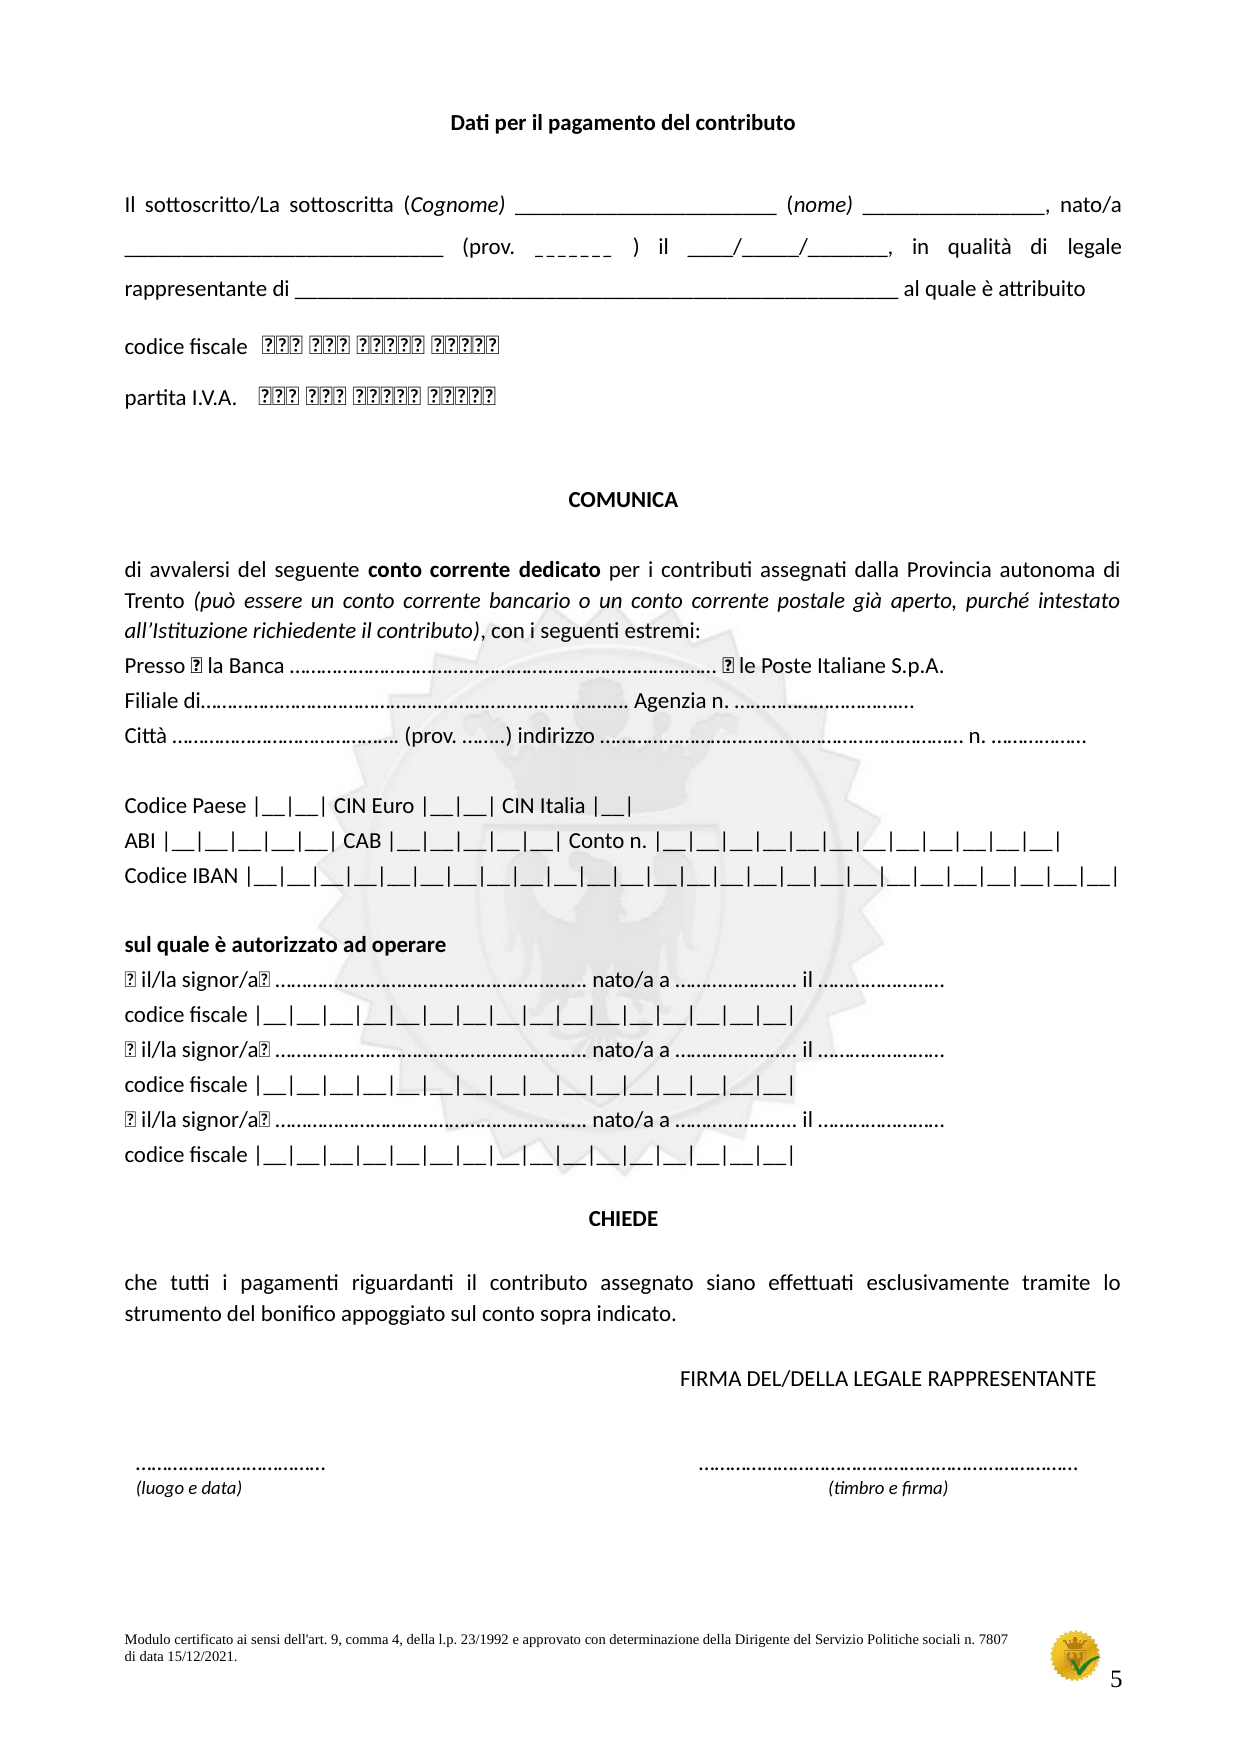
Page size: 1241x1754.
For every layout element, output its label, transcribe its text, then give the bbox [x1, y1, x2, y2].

picture [124, 1232, 1122, 1268]
picture [124, 993, 1122, 1000]
text ABI |__|__|__|__|__| CAB |__|__|__|__|__| Conto n. |__|__|__|__|__|__|__|__|__|__|__|__| [124, 826, 1122, 854]
text Città ……………………………………. (prov. ……..) indirizzo …………………………………………………………… n. ……………… [124, 721, 1122, 749]
picture [124, 959, 1122, 966]
text che tutti i pagamenti riguardanti il contributo assegnato siano effettuati esclusivamente tramite lo strumento del bonifico appoggiato sul conto sopra indicato. [124, 1268, 1122, 1327]
text sul quale è autorizzato ad operare [124, 931, 1122, 959]
text COMUNICA [124, 485, 1122, 513]
picture [124, 679, 1122, 686]
text Presso  la Banca ………………………………………………………………………  le Poste Italiane S.p.A. [124, 651, 1122, 679]
picture [124, 361, 1122, 379]
picture [124, 136, 1122, 190]
picture [124, 1133, 1122, 1140]
picture [124, 854, 1122, 861]
picture [124, 1327, 1122, 1713]
picture [124, 644, 1122, 651]
picture [124, 1098, 1122, 1105]
text  il/la signor/a ………………………………………….………. nato/a a ………………….. il …………………… [124, 1105, 1122, 1133]
picture [124, 302, 1122, 328]
picture [124, 1168, 1122, 1204]
text Filiale di……………………………………………………..………………. Agenzia n. ………………………….… [124, 686, 1122, 714]
text Il sottoscritto/La sottoscritta (Cognome) _______________________ (nome) ________________, nato/a ____________________________ (prov. _______ ) il ____/_____/_______, in qualità di legale rappresentante di _____________________________________________________ al quale è attribuito [124, 190, 1122, 302]
picture [124, 714, 1122, 721]
text  il/la signor/a …………………………………….……………. nato/a a ………………….. il …………………… [124, 1035, 1122, 1063]
picture [124, 513, 1122, 555]
text Dati per il pagamento del contributo [124, 108, 1122, 136]
table_header ……………………………… (luogo e data) [124, 1364, 633, 1499]
picture [124, 44, 1122, 108]
text partita I.V.A.     [124, 379, 1122, 412]
text codice fiscale |__|__|__|__|__|__|__|__|__|__|__|__|__|__|__|__| [124, 1000, 1122, 1028]
text CHIEDE [124, 1204, 1122, 1232]
text codice fiscale |__|__|__|__|__|__|__|__|__|__|__|__|__|__|__|__| [124, 1070, 1122, 1098]
subtitle codice fiscale     [124, 328, 1122, 361]
picture [124, 749, 1122, 791]
text di avvalersi del seguente conto corrente dedicato per i contributi assegnati dalla Provincia autonoma di Trento (può essere un conto corrente bancario o un conto corrente postale già aperto, purché intestato all’Istituzione richiedente il contributo), con i seguenti estremi: [124, 555, 1122, 644]
text codice fiscale |__|__|__|__|__|__|__|__|__|__|__|__|__|__|__|__| [124, 1140, 1122, 1168]
picture [124, 1028, 1122, 1035]
picture [124, 819, 1122, 826]
picture [124, 412, 1122, 485]
picture [124, 1063, 1122, 1070]
text Codice IBAN |__|__|__|__|__|__|__|__|__|__|__|__|__|__|__|__|__|__|__|__|__|__|__|__|__|__| [124, 861, 1122, 889]
text  il/la signor/a ………………………………………….………. nato/a a ………………….. il …………………… [124, 966, 1122, 993]
text Codice Paese |__|__| CIN Euro |__|__| CIN Italia |__| [124, 791, 1122, 819]
picture [124, 889, 1122, 931]
table_header FIRMA DEL/DELLA LEGALE RAPPRESENTANTE ……………………………………………………………… (timbro e firma) [634, 1364, 1143, 1499]
